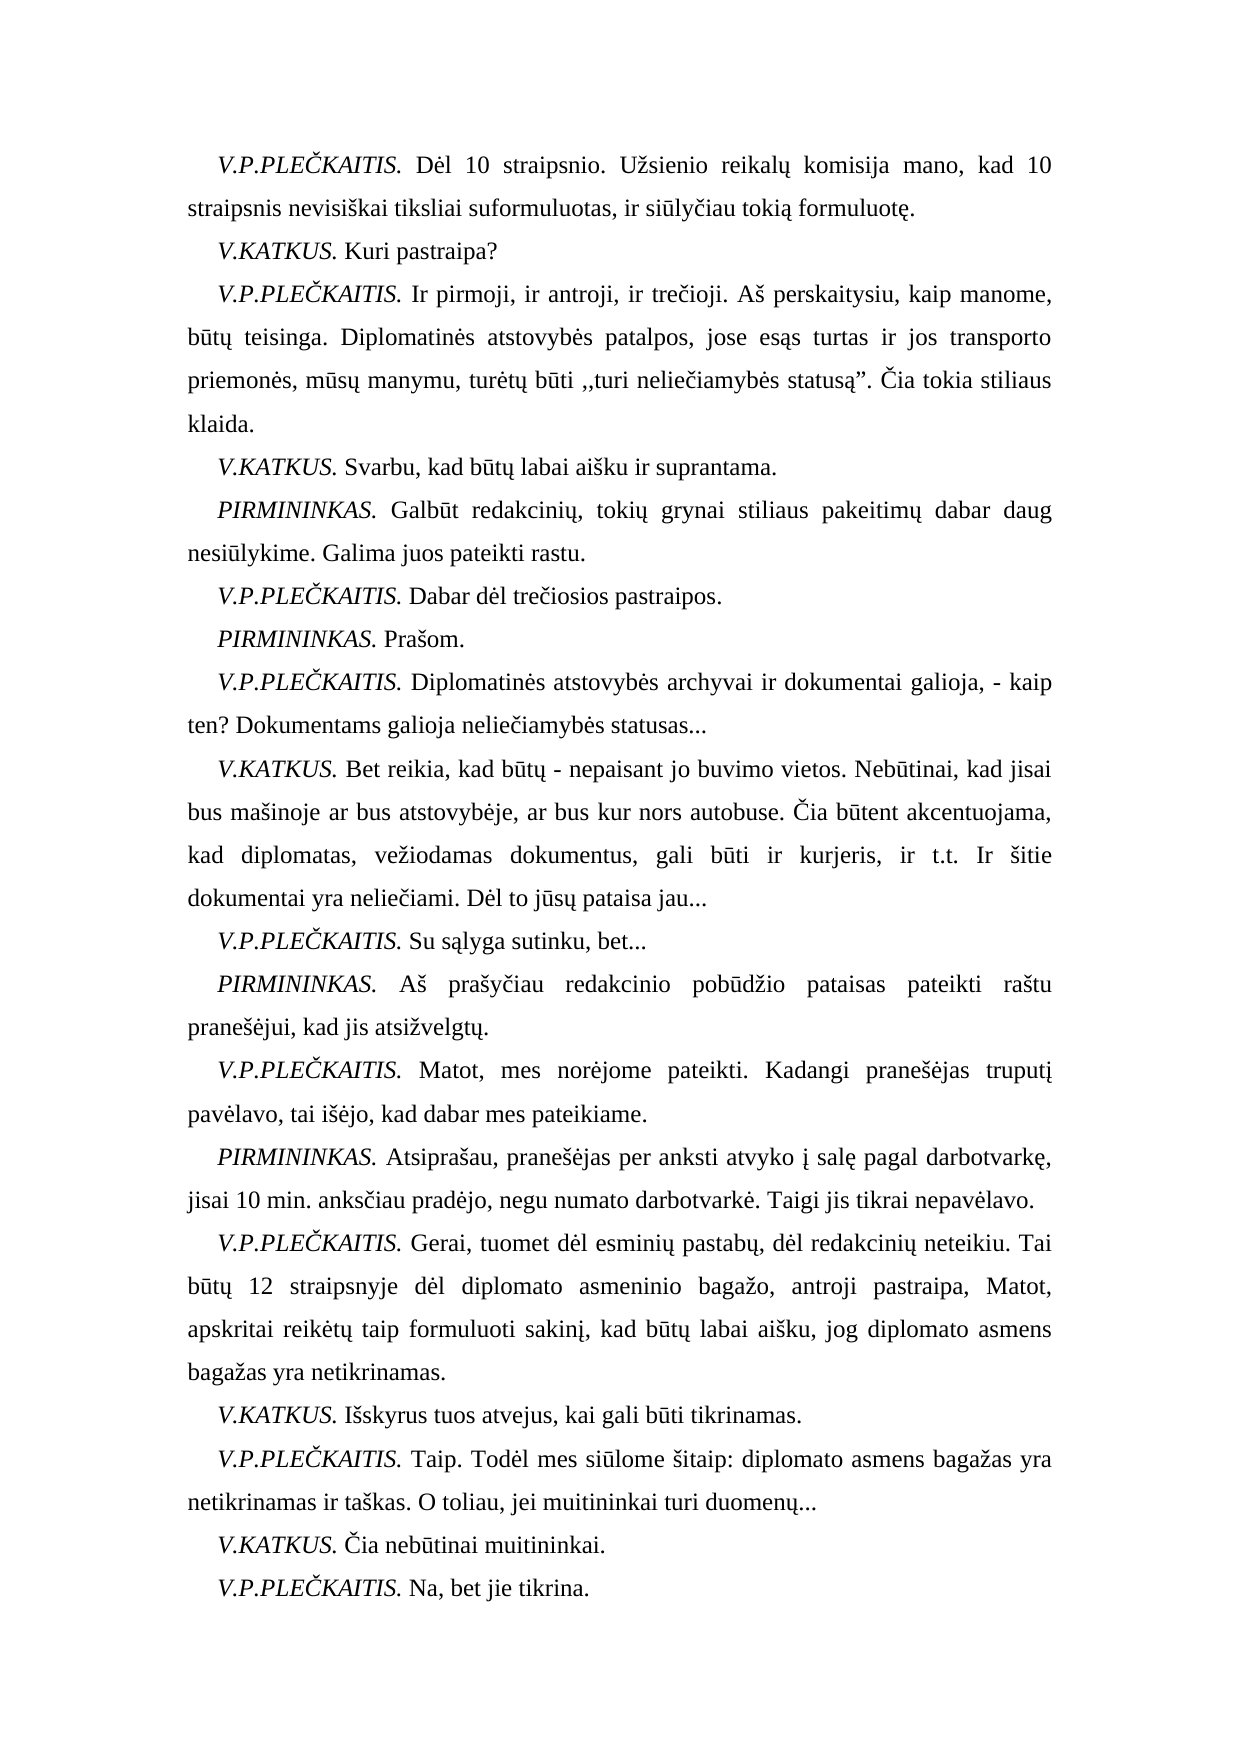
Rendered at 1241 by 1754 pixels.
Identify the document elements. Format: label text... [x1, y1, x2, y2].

text PIRMININKAS. Galbūt redakcinių, tokių grynai stiliaus pakeitimų dabar daug nesiūlykime. Galima juos pateikti rastu. [187, 495, 1053, 567]
text PIRMININKAS. Atsiprašau, pranešėjas per anksti atvyko į salę pagal darbotvarkę, jisai 10 min. anksčiau pradėjo, negu numato darbotvarkė. Taigi jis tikrai nepavėlavo. [187, 1142, 1053, 1214]
text PIRMININKAS. Prašom. [187, 624, 1053, 653]
text V.P.PLEČKAITIS. Gerai, tuomet dėl esminių pastabų, dėl redakcinių neteikiu. Tai būtų 12 straipsnyje dėl diplomato asmeninio bagažo, antroji pastraipa, Matot, apskritai reikėtų taip formuluoti sakinį, kad būtų labai aišku, jog diplomato asmens bagažas yra netikrinamas. [187, 1228, 1053, 1386]
text V.KATKUS. Kuri pastraipa? [187, 236, 1053, 265]
text V.P.PLEČKAITIS. Ir pirmoji, ir antroji, ir trečioji. Aš perskaitysiu, kaip manome, būtų teisinga. Diplomatinės atstovybės patalpos, jose esąs turtas ir jos transporto priemonės, mūsų manymu, turėtų būti ,,turi neliečiamybės statusą”. Čia tokia stiliaus klaida. [187, 279, 1053, 437]
text V.P.PLEČKAITIS. Diplomatinės atstovybės archyvai ir dokumentai galioja, - kaip ten? Dokumentams galioja neliečiamybės statusas... [187, 667, 1053, 739]
text V.P.PLEČKAITIS. Taip. Todėl mes siūlome šitaip: diplomato asmens bagažas yra netikrinamas ir taškas. O toliau, jei muitininkai turi duomenų... [187, 1444, 1053, 1516]
text PIRMININKAS. Aš prašyčiau redakcinio pobūdžio pataisas pateikti raštu pranešėjui, kad jis atsižvelgtų. [187, 969, 1053, 1041]
text V.P.PLEČKAITIS. Dėl 10 straipsnio. Užsienio reikalų komisija mano, kad 10 straipsnis nevisiškai tiksliai suformuluotas, ir siūlyčiau tokią formuluotę. [187, 150, 1053, 222]
text V.KATKUS. Bet reikia, kad būtų - nepaisant jo buvimo vietos. Nebūtinai, kad jisai bus mašinoje ar bus atstovybėje, ar bus kur nors autobuse. Čia būtent akcentuojama, kad diplomatas, vežiodamas dokumentus, gali būti ir kurjeris, ir t.t. Ir šitie dokumentai yra neliečiami. Dėl to jūsų pataisa jau... [187, 754, 1053, 912]
text V.P.PLEČKAITIS. Matot, mes norėjome pateikti. Kadangi pranešėjas truputį pavėlavo, tai išėjo, kad dabar mes pateikiame. [187, 1056, 1053, 1127]
text V.P.PLEČKAITIS. Dabar dėl trečiosios pastraipos. [187, 581, 1053, 610]
text V.KATKUS. Išskyrus tuos atvejus, kai gali būti tikrinamas. [187, 1401, 1053, 1429]
text V.KATKUS. Svarbu, kad būtų labai aišku ir suprantama. [187, 452, 1053, 481]
text V.P.PLEČKAITIS. Su sąlyga sutinku, bet... [187, 926, 1053, 955]
text V.KATKUS. Čia nebūtinai muitininkai. [187, 1530, 1053, 1559]
text V.P.PLEČKAITIS. Na, bet jie tikrina. [187, 1573, 1053, 1602]
